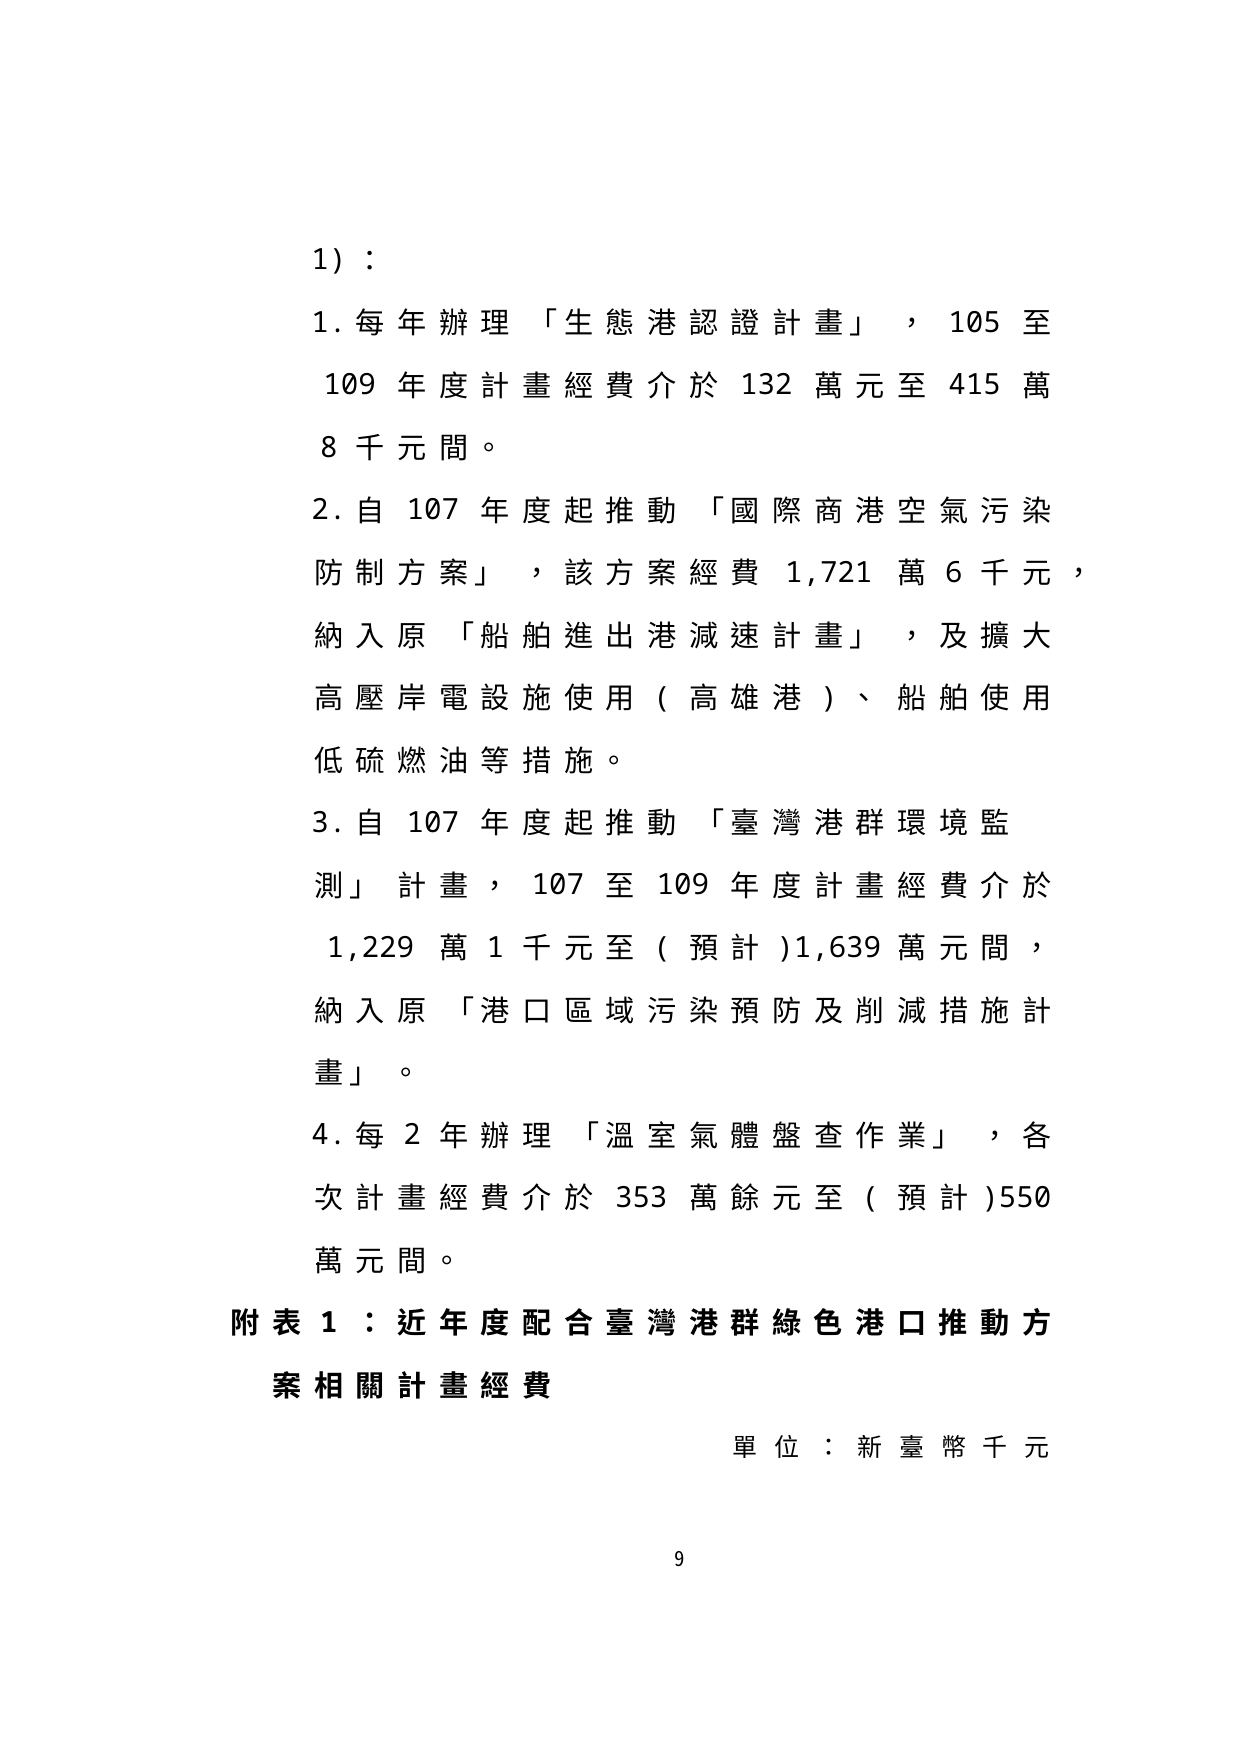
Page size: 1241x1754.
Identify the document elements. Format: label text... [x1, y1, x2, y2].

text 4.每2年辦理「溫室氣體盤查作業」，各次計畫經費介於353萬餘元至(預計)550萬元間。 [271, 1092, 1058, 1279]
text 1.每年辦理「生態港認證計畫」，105至109年度計畫經費介於132萬元至415萬8千元間。 [271, 279, 1058, 467]
text 附表1：近年度配合臺灣港群綠色港口推動方案相關計畫經費 [184, 1279, 1058, 1404]
text 單位：新臺幣千元 [183, 1404, 1058, 1467]
text 2.自107年度起推動「國際商港空氣污染防制方案」，該方案經費1,721萬6千元，納入原「船舶進出港減速計畫」，及擴大高壓岸電設施使用(高雄港)、船舶使用低硫燃油等措施。 [271, 467, 1058, 779]
text 1)： [271, 217, 1058, 279]
text 3.自107年度起推動「臺灣港群環境監測」計畫，107至109年度計畫經費介於1,229萬1千元至(預計)1,639萬元間，納入原「港口區域污染預防及削減措施計畫」。 [271, 779, 1058, 1092]
